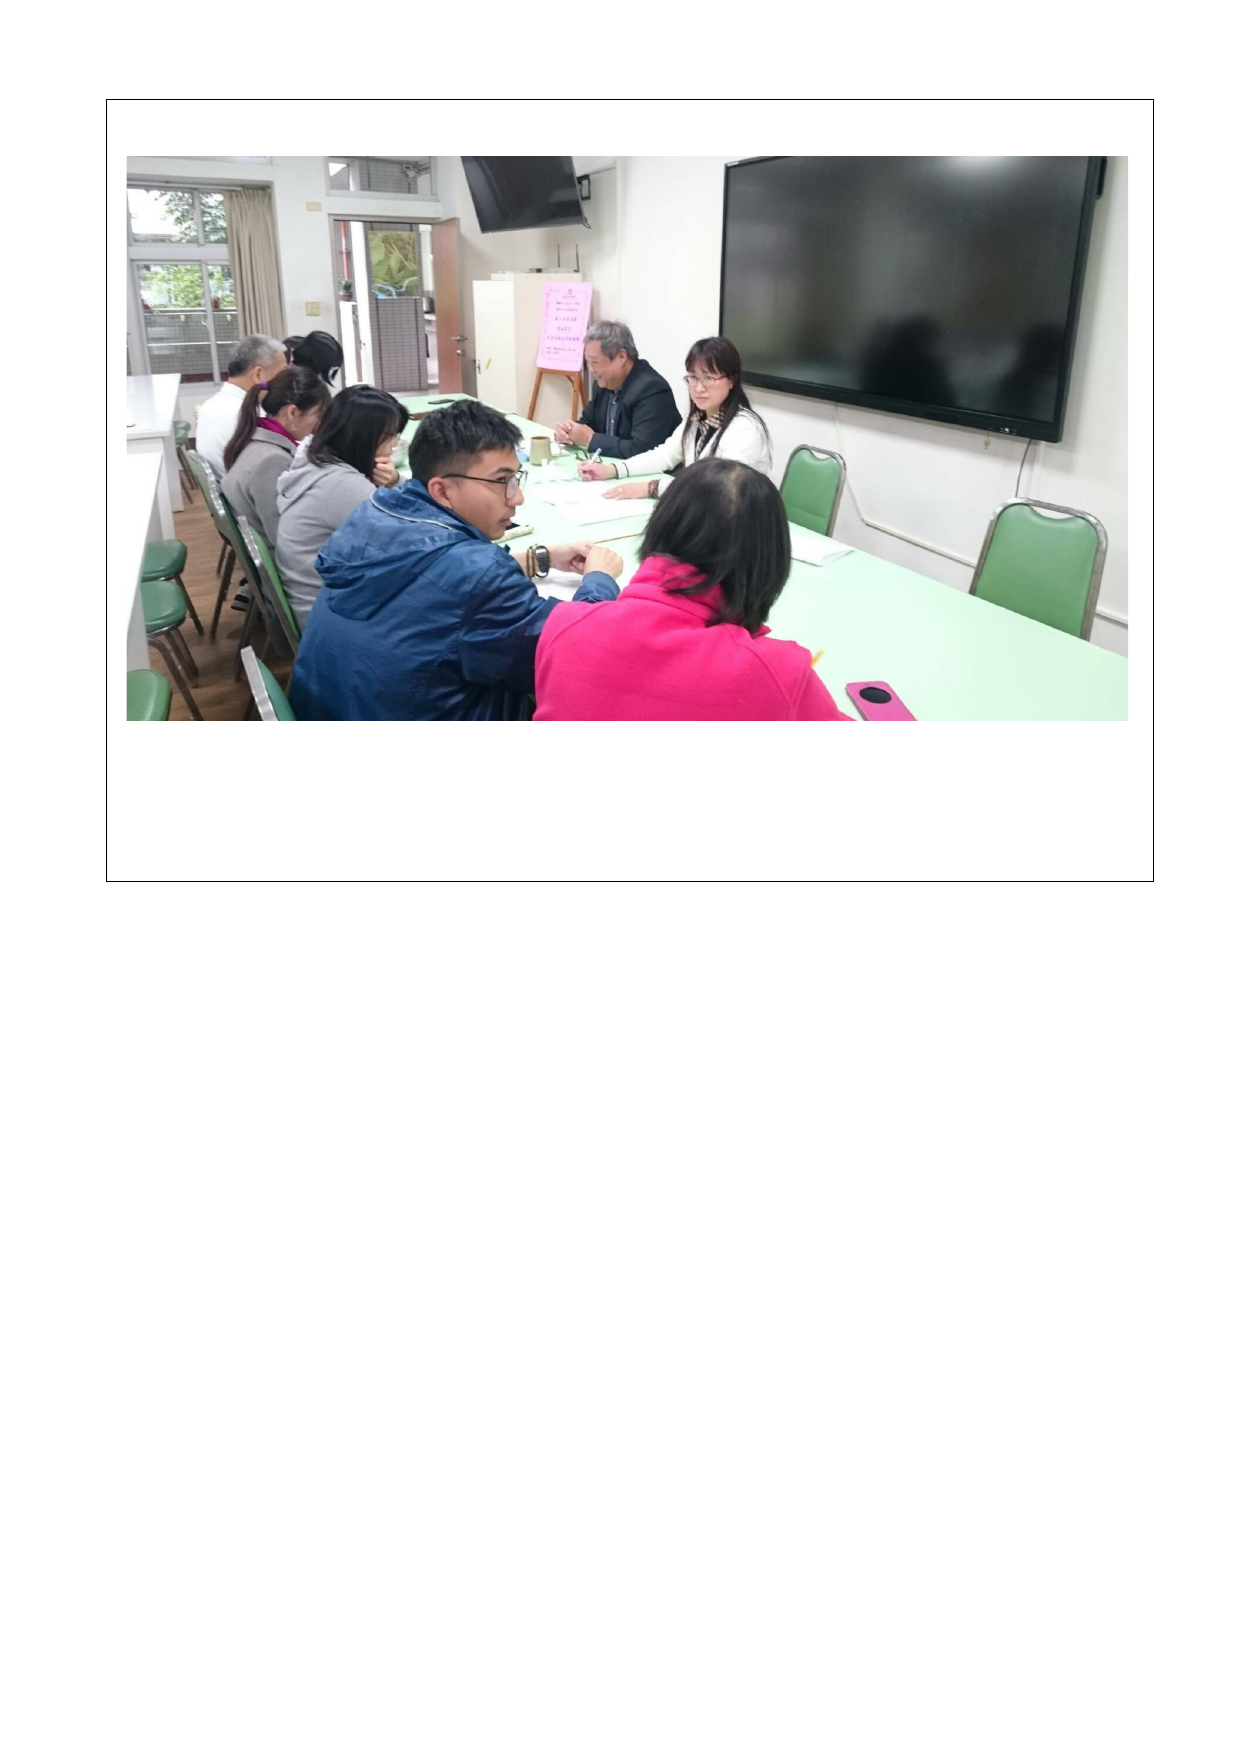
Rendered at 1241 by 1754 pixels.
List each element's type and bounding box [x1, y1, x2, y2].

picture [126, 156, 1129, 721]
table_cell [107, 100, 1153, 881]
